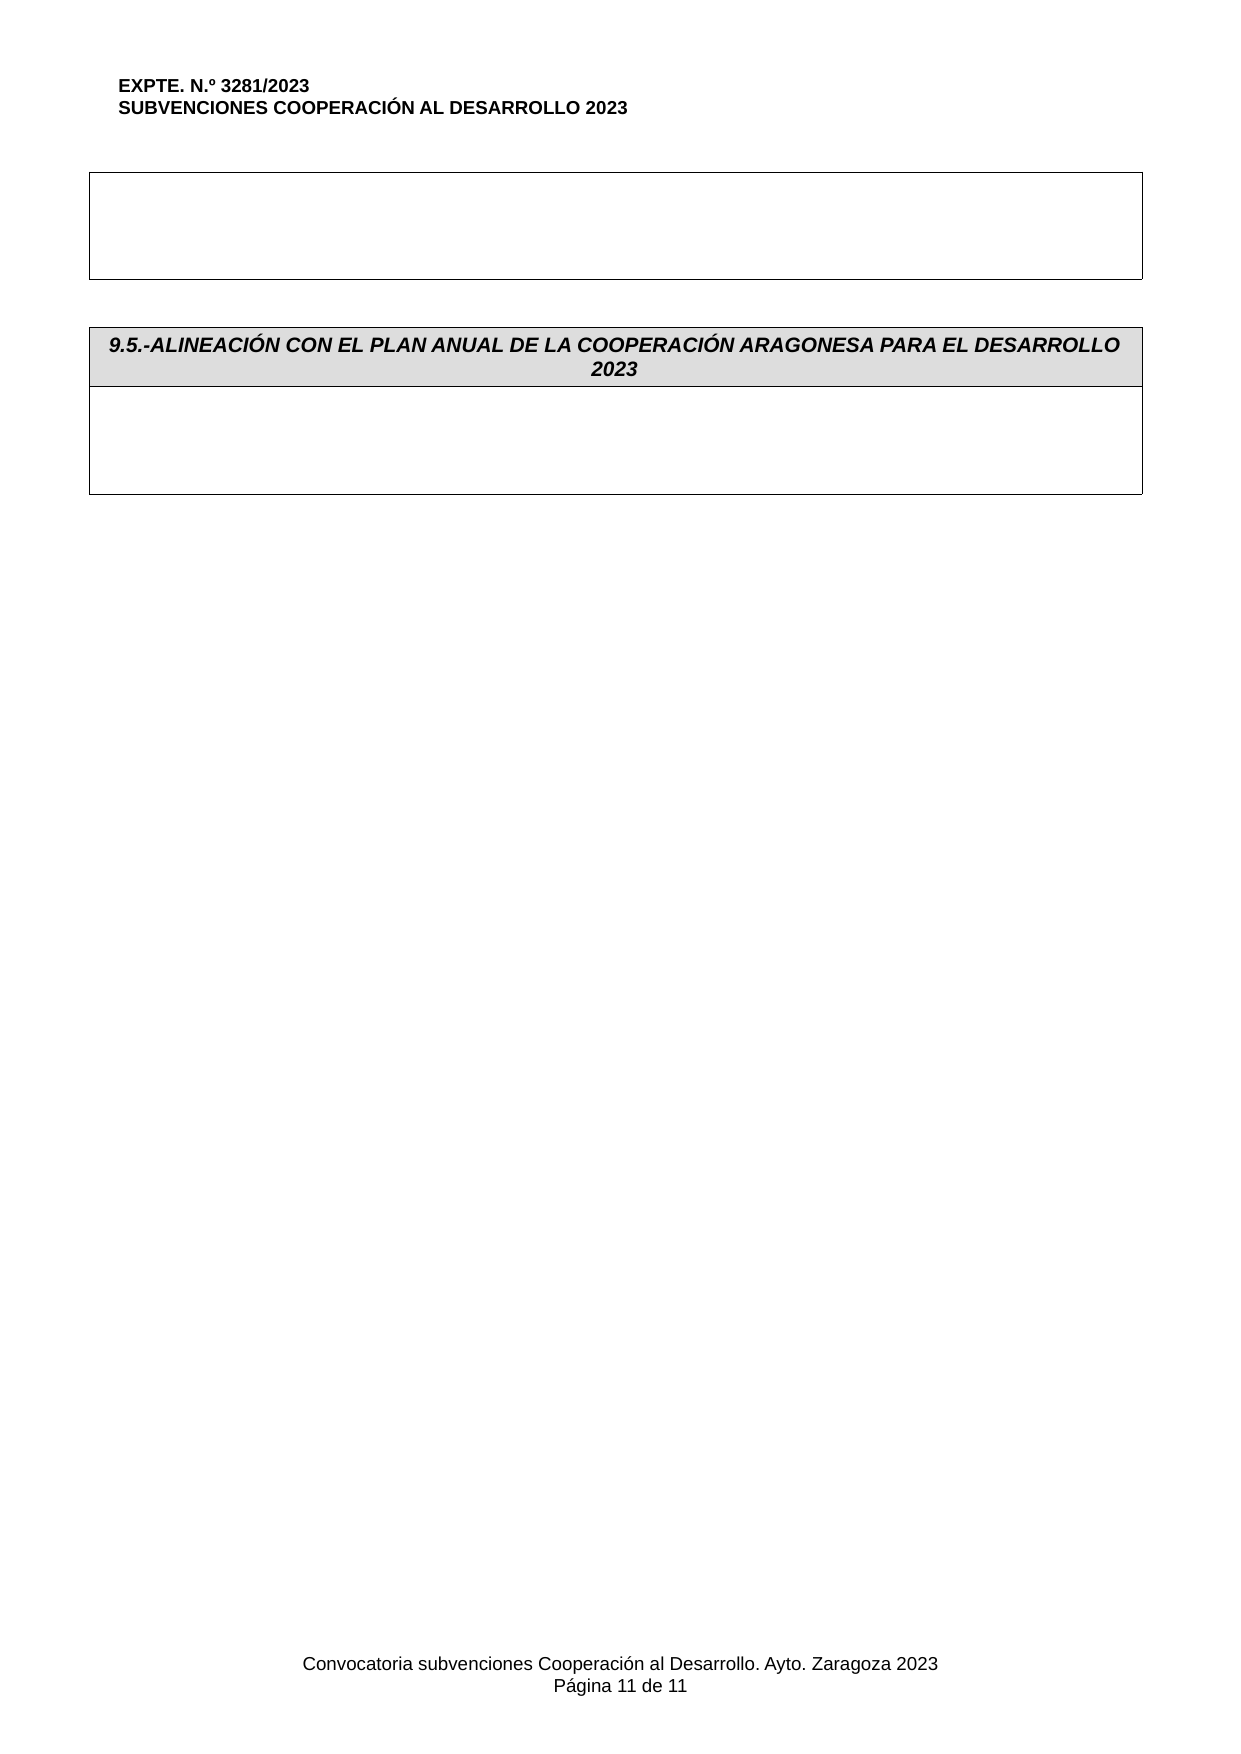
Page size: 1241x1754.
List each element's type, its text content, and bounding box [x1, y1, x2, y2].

table_cell [90, 387, 1142, 494]
table_cell [90, 173, 1142, 279]
table_header 9.5.-ALINEACIÓN CON EL PLAN ANUAL DE LA COOPERACIÓN ARAGONESA PARA EL DESARROLLO 2023 [90, 328, 1142, 386]
